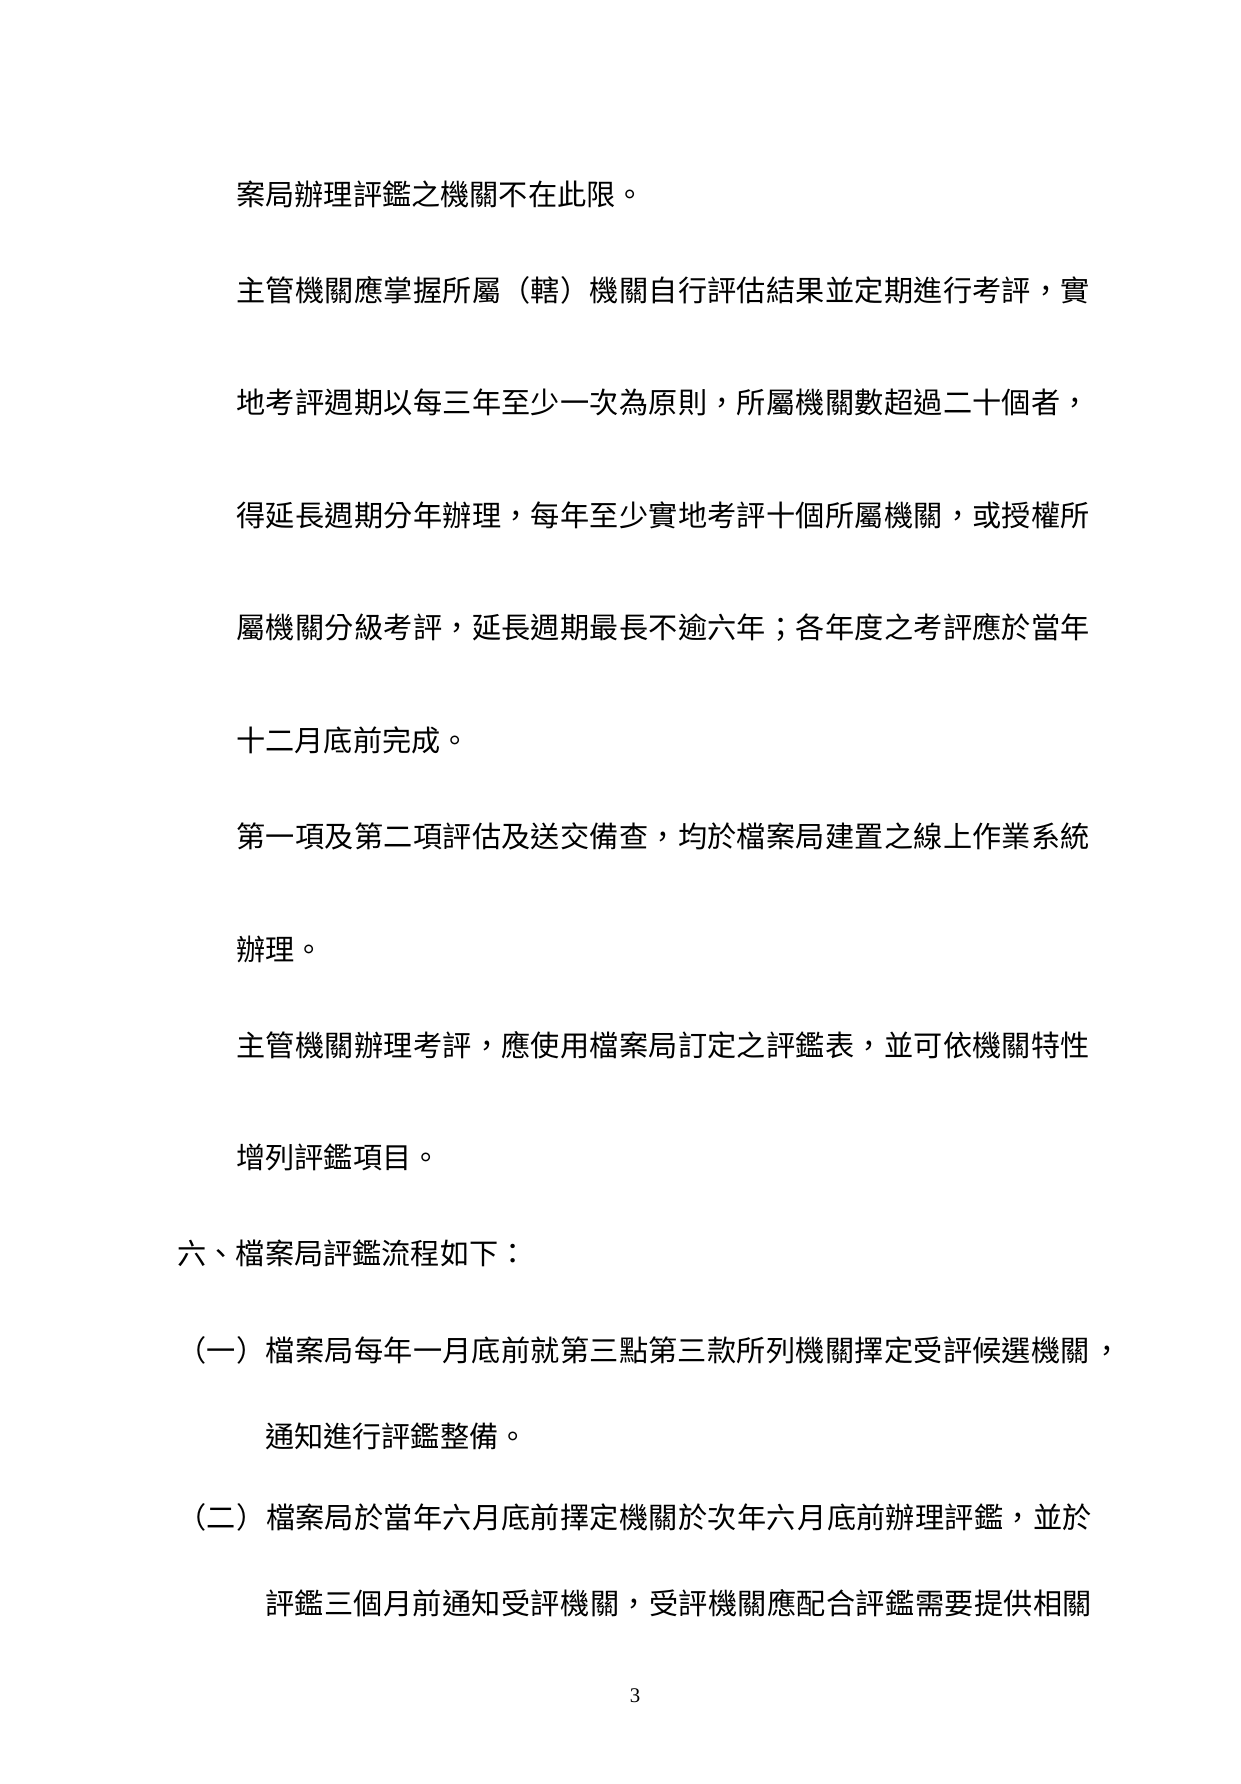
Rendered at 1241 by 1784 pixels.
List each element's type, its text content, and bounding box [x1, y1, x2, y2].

text 主管機關辦理考評，應使用檔案局訂定之評鑑表，並可依機關特性增列評鑑項目。 [236, 1006, 1092, 1193]
text 第一項及第二項評估及送交備查，均於檔案局建置之線上作業系統辦理。 [236, 797, 1092, 985]
text 主管機關應掌握所屬（轄）機關自行評估結果並定期進行考評，實地考評週期以每三年至少一次為原則，所屬機關數超過二十個者，得延長週期分年辦理，每年至少實地考評十個所屬機關，或授權所屬機關分級考評，延長週期最長不逾六年；各年度之考評應於當年十二月底前完成。 [236, 251, 1092, 776]
text 六、檔案局評鑑流程如下： [177, 1214, 1092, 1289]
text （一）檔案局每年一月底前就第三點第三款所列機關擇定受評候選機關，通知進行評鑑整備。 [177, 1311, 1092, 1472]
text （二）檔案局於當年六月底前擇定機關於次年六月底前辦理評鑑，並於評鑑三個月前通知受評機關，受評機關應配合評鑑需要提供相關 [177, 1478, 1092, 1639]
text 案局辦理評鑑之機關不在此限。 [236, 155, 1092, 230]
